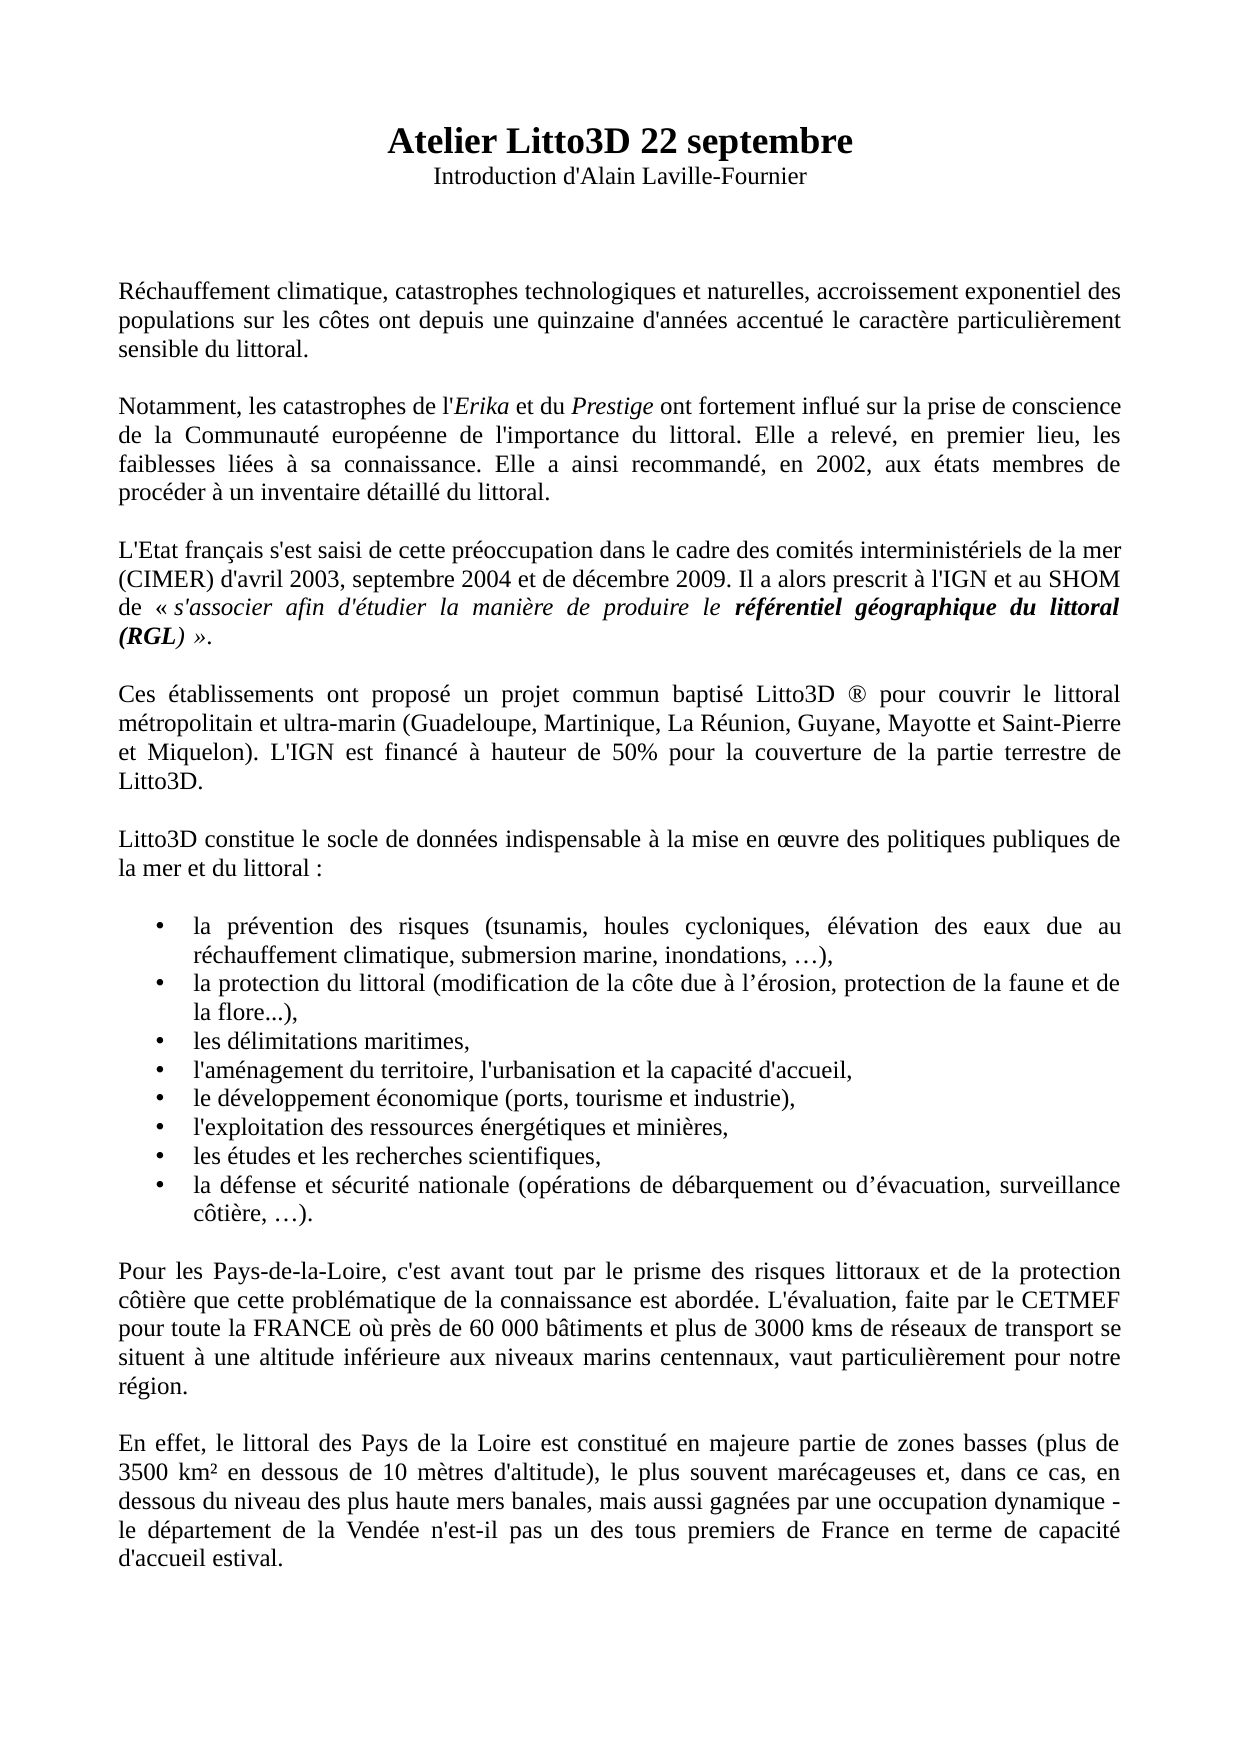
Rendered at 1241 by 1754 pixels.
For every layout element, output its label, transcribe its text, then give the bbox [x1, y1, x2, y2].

text Notamment, les catastrophes de l'Erika et du Prestige ont fortement influé sur la prise de conscience de la Communauté européenne de l'importance du littoral. Elle a relevé, en premier lieu, les faiblesses liées à sa connaissance. Elle a ainsi recommandé, en 2002, aux états membres de procéder à un inventaire détaillé du littoral. [118, 391, 1122, 506]
list la prévention des risques (tsunamis, houles cycloniques, élévation des eaux due au réchauffement climatique, submersion marine, inondations, …), [156, 911, 1122, 968]
text Atelier Litto3D 22 septembre [118, 118, 1122, 161]
list le développement économique (ports, tourisme et industrie), [156, 1083, 1122, 1112]
text En effet, le littoral des Pays de la Loire est constitué en majeure partie de zones basses (plus de 3500 km² en dessous de 10 mètres d'altitude), le plus souvent marécageuses et, dans ce cas, en dessous du niveau des plus haute mers banales, mais aussi gagnées par une occupation dynamique - le département de la Vendée n'est-il pas un des tous premiers de France en terme de capacité d'accueil estival. [118, 1428, 1122, 1572]
text Introduction d'Alain Laville-Fournier [118, 161, 1122, 190]
list les délimitations maritimes, [156, 1026, 1122, 1055]
text Ces établissements ont proposé un projet commun baptisé Litto3D ® pour couvrir le littoral métropolitain et ultra-marin (Guadeloupe, Martinique, La Réunion, Guyane, Mayotte et Saint-Pierre et Miquelon). L'IGN est financé à hauteur de 50% pour la couverture de la partie terrestre de Litto3D. [118, 679, 1122, 794]
text Litto3D constitue le socle de données indispensable à la mise en œuvre des politiques publiques de la mer et du littoral : [118, 824, 1122, 881]
list la protection du littoral (modification de la côte due à l’érosion, protection de la faune et de la flore...), [156, 968, 1122, 1026]
text Réchauffement climatique, catastrophes technologiques et naturelles, accroissement exponentiel des populations sur les côtes ont depuis une quinzaine d'années accentué le caractère particulièrement sensible du littoral. [118, 276, 1122, 362]
list la défense et sécurité nationale (opérations de débarquement ou d’évacuation, surveillance côtière, …). [156, 1170, 1122, 1227]
text L'Etat français s'est saisi de cette préoccupation dans le cadre des comités interministériels de la mer (CIMER) d'avril 2003, septembre 2004 et de décembre 2009. Il a alors prescrit à l'IGN et au SHOM de « s'associer afin d'étudier la manière de produire le référentiel géographique du littoral (RGL) ». [118, 535, 1122, 650]
list les études et les recherches scientifiques, [156, 1141, 1122, 1170]
list l'exploitation des ressources énergétiques et minières, [156, 1112, 1122, 1141]
text Pour les Pays-de-la-Loire, c'est avant tout par le prisme des risques littoraux et de la protection côtière que cette problématique de la connaissance est abordée. L'évaluation, faite par le CETMEF pour toute la FRANCE où près de 60 000 bâtiments et plus de 3000 kms de réseaux de transport se situent à une altitude inférieure aux niveaux marins centennaux, vaut particulièrement pour notre région. [118, 1256, 1122, 1400]
list l'aménagement du territoire, l'urbanisation et la capacité d'accueil, [156, 1055, 1122, 1083]
